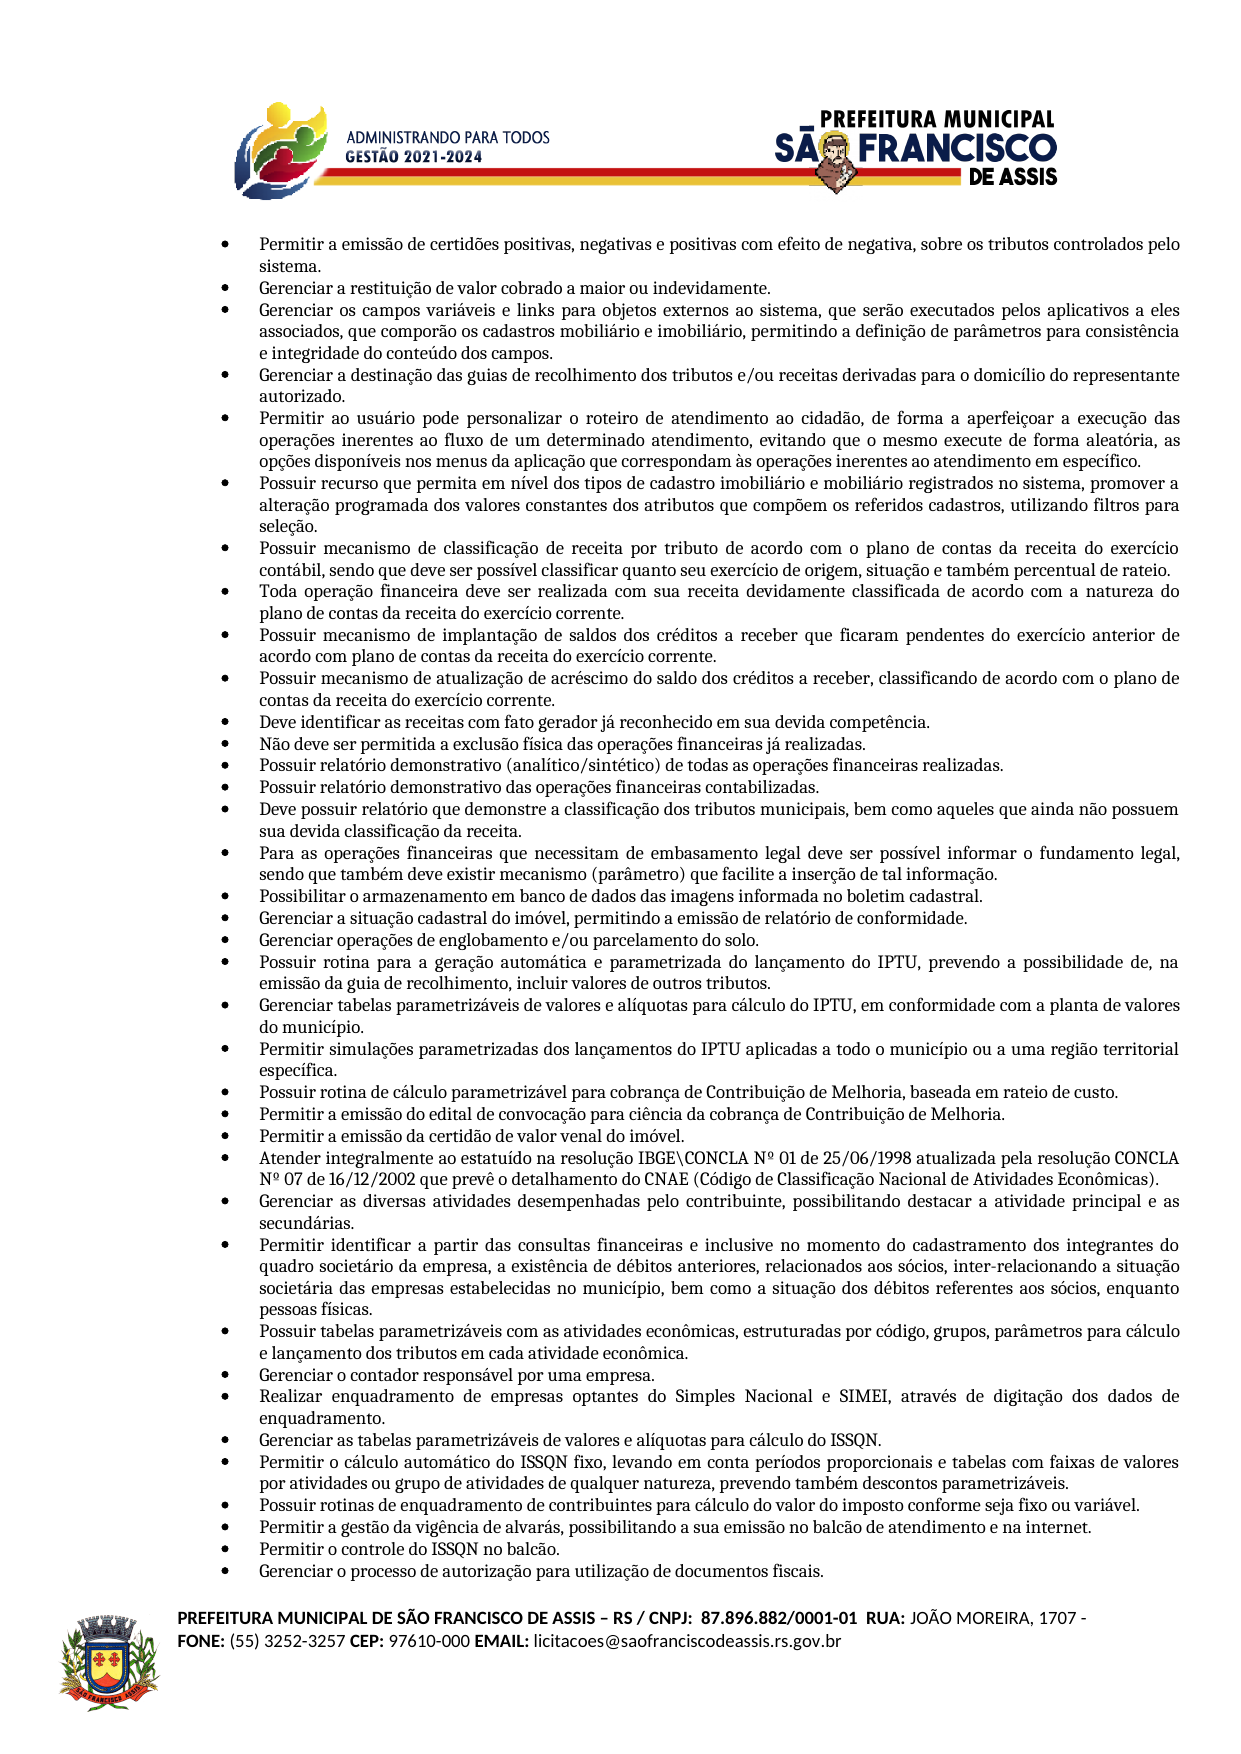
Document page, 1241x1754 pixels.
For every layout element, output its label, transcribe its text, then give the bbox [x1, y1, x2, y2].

list Possuir recurso que permita em nível dos tipos de cadastro imobiliário e mobiliário registrados no sistema, promover a alteração programada dos valores constantes dos atributos que compõem os referidos cadastros, utilizando filtros para seleção. [222, 472, 1181, 537]
list Realizar enquadramento de empresas optantes do Simples Nacional e SIMEI, através de digitação dos dados de enquadramento. [222, 1386, 1181, 1429]
list Possuir mecanismo de classificação de receita por tributo de acordo com o plano de contas da receita do exercício contábil, sendo que deve ser possível classificar quanto seu exercício de origem, situação e também percentual de rateio. [222, 537, 1181, 581]
list Toda operação financeira deve ser realizada com sua receita devidamente classificada de acordo com a natureza do plano de contas da receita do exercício corrente. [222, 581, 1181, 624]
list Permitir o controle do ISSQN no balcão. [222, 1538, 1181, 1560]
list Gerenciar as tabelas parametrizáveis de valores e alíquotas para cálculo do ISSQN. [222, 1429, 1181, 1451]
list Permitir simulações parametrizadas dos lançamentos do IPTU aplicadas a todo o município ou a uma região territorial específica. [222, 1038, 1181, 1081]
list Gerenciar a destinação das guias de recolhimento dos tributos e/ou receitas derivadas para o domicílio do representante autorizado. [222, 364, 1181, 407]
list Possuir rotina para a geração automática e parametrizada do lançamento do IPTU, prevendo a possibilidade de, na emissão da guia de recolhimento, incluir valores de outros tributos. [222, 951, 1181, 994]
list Gerenciar a restituição de valor cobrado a maior ou indevidamente. [222, 277, 1181, 299]
list Possuir mecanismo de implantação de saldos dos créditos a receber que ficaram pendentes do exercício anterior de acordo com plano de contas da receita do exercício corrente. [222, 624, 1181, 667]
list Deve possuir relatório que demonstre a classificação dos tributos municipais, bem como aqueles que ainda não possuem sua devida classificação da receita. [222, 799, 1181, 842]
list Possibilitar o armazenamento em banco de dados das imagens informada no boletim cadastral. [222, 886, 1181, 907]
list Possuir relatório demonstrativo (analítico/sintético) de todas as operações financeiras realizadas. [222, 755, 1181, 777]
list Deve identificar as receitas com fato gerador já reconhecido em sua devida competência. [222, 711, 1181, 733]
list Possuir rotina de cálculo parametrizável para cobrança de Contribuição de Melhoria, baseada em rateio de custo. [222, 1082, 1181, 1103]
list Permitir a emissão da certidão de valor venal do imóvel. [222, 1125, 1181, 1147]
list Permitir a emissão de certidões positivas, negativas e positivas com efeito de negativa, sobre os tributos controlados pelo sistema. [222, 234, 1181, 277]
list Possuir mecanismo de atualização de acréscimo do saldo dos créditos a receber, classificando de acordo com o plano de contas da receita do exercício corrente. [222, 668, 1181, 711]
list Permitir o cálculo automático do ISSQN fixo, levando em conta períodos proporcionais e tabelas com faixas de valores por atividades ou grupo de atividades de qualquer natureza, prevendo também descontos parametrizáveis. [222, 1451, 1181, 1494]
list Permitir a emissão do edital de convocação para ciência da cobrança de Contribuição de Melhoria. [222, 1103, 1181, 1125]
list Não deve ser permitida a exclusão física das operações financeiras já realizadas. [222, 733, 1181, 755]
list Possuir rotinas de enquadramento de contribuintes para cálculo do valor do imposto conforme seja fixo ou variável. [222, 1495, 1181, 1516]
list Permitir a gestão da vigência de alvarás, possibilitando a sua emissão no balcão de atendimento e na internet. [222, 1517, 1181, 1538]
list Gerenciar o contador responsável por uma empresa. [222, 1364, 1181, 1386]
list Gerenciar operações de englobamento e/ou parcelamento do solo. [222, 929, 1181, 951]
list Gerenciar o processo de autorização para utilização de documentos fiscais. [222, 1560, 1181, 1582]
list Possuir tabelas parametrizáveis com as atividades econômicas, estruturadas por código, grupos, parâmetros para cálculo e lançamento dos tributos em cada atividade econômica. [222, 1321, 1181, 1364]
list Gerenciar a situação cadastral do imóvel, permitindo a emissão de relatório de conformidade. [222, 907, 1181, 929]
list Permitir ao usuário pode personalizar o roteiro de atendimento ao cidadão, de forma a aperfeiçoar a execução das operações inerentes ao fluxo de um determinado atendimento, evitando que o mesmo execute de forma aleatória, as opções disponíveis nos menus da aplicação que correspondam às operações inerentes ao atendimento em específico. [222, 407, 1181, 472]
list Possuir relatório demonstrativo das operações financeiras contabilizadas. [222, 777, 1181, 798]
list Permitir identificar a partir das consultas financeiras e inclusive no momento do cadastramento dos integrantes do quadro societário da empresa, a existência de débitos anteriores, relacionados aos sócios, inter-relacionando a situação societária das empresas estabelecidas no município, bem como a situação dos débitos referentes aos sócios, enquanto pessoas físicas. [222, 1234, 1181, 1320]
list Gerenciar os campos variáveis e links para objetos externos ao sistema, que serão executados pelos aplicativos a eles associados, que comporão os cadastros mobiliário e imobiliário, permitindo a definição de parâmetros para consistência e integridade do conteúdo dos campos. [222, 299, 1181, 364]
list Atender integralmente ao estatuído na resolução IBGE\CONCLA Nº 01 de 25/06/1998 atualizada pela resolução CONCLA Nº 07 de 16/12/2002 que prevê o detalhamento do CNAE (Código de Classificação Nacional de Atividades Econômicas). [222, 1147, 1181, 1190]
list Gerenciar as diversas atividades desempenhadas pelo contribuinte, possibilitando destacar a atividade principal e as secundárias. [222, 1191, 1181, 1234]
list Para as operações financeiras que necessitam de embasamento legal deve ser possível informar o fundamento legal, sendo que também deve existir mecanismo (parâmetro) que facilite a inserção de tal informação. [222, 842, 1181, 885]
list Gerenciar tabelas parametrizáveis de valores e alíquotas para cálculo do IPTU, em conformidade com a planta de valores do município. [222, 995, 1181, 1038]
